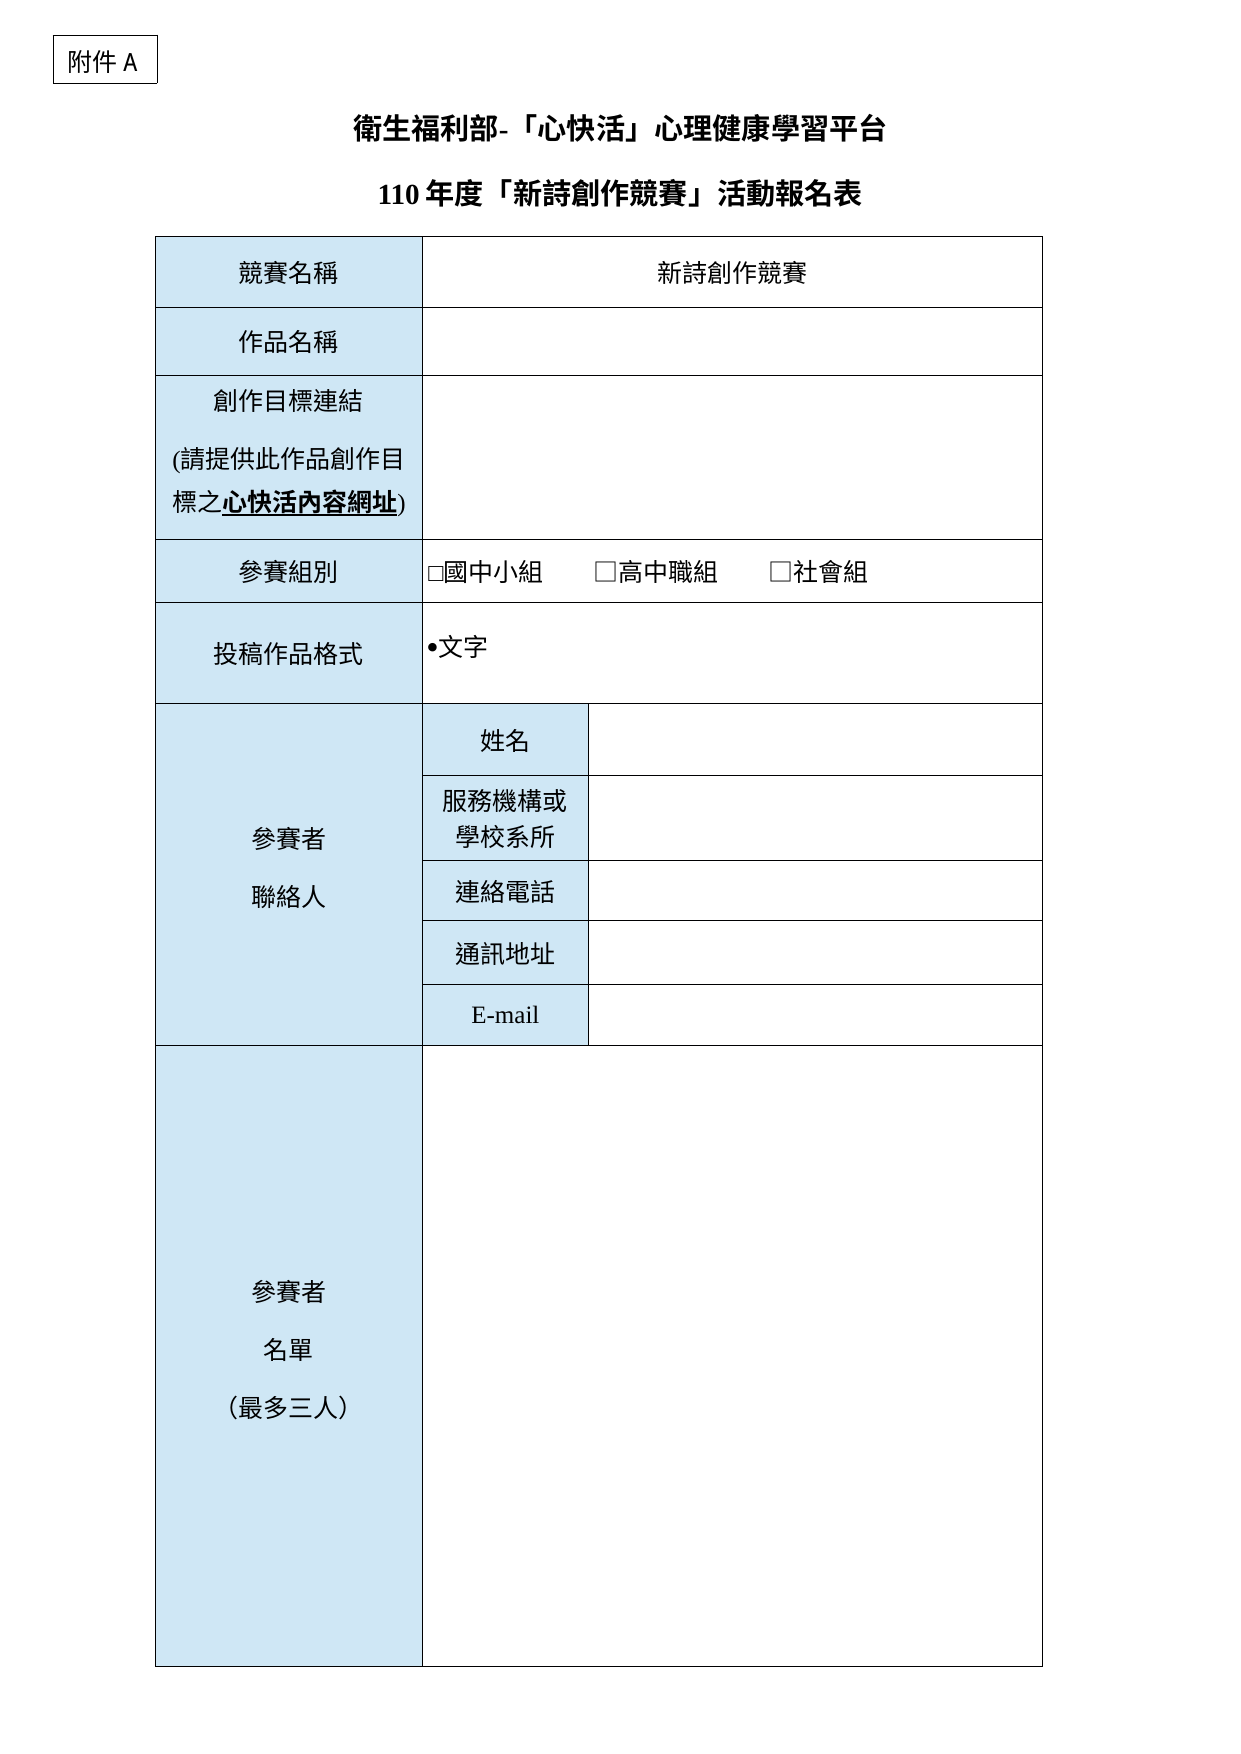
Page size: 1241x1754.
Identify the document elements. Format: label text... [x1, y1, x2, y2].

table_cell [589, 861, 1042, 920]
table_cell 參賽組別 [156, 540, 422, 601]
table_cell [589, 985, 1042, 1045]
table_cell 參賽者 聯絡人 [156, 704, 422, 1045]
table_cell [589, 776, 1042, 860]
table_cell [423, 376, 1042, 539]
table_cell 文字 [423, 603, 1042, 703]
table_header 新詩創作競賽 [423, 237, 1042, 306]
table_header 競賽名稱 [156, 237, 422, 306]
table_cell [423, 1046, 1042, 1666]
text 衛生福利部-「心快活」心理健康學習平台 [75, 106, 1165, 148]
text 附件A [68, 42, 142, 76]
table_cell □國中小組 □高中職組 □社會組 [423, 540, 1042, 601]
table_cell 作品名稱 [156, 308, 422, 375]
table_cell 姓名 [423, 704, 588, 775]
table_cell 服務機構或 學校系所 [423, 776, 588, 860]
table_cell 創作目標連結 (請提供此作品創作目標之心快活內容網址) [156, 376, 422, 539]
table_cell [589, 704, 1042, 775]
table_cell E-mail [423, 985, 588, 1045]
text 110年度「新詩創作競賽」活動報名表 [75, 171, 1165, 213]
table_cell 通訊地址 [423, 921, 588, 984]
table_cell [589, 921, 1042, 984]
table_cell 連絡電話 [423, 861, 588, 920]
table_cell 投稿作品格式 [156, 603, 422, 703]
table_cell 參賽者 名單 （最多三人） [156, 1046, 422, 1666]
table_cell [423, 308, 1042, 375]
